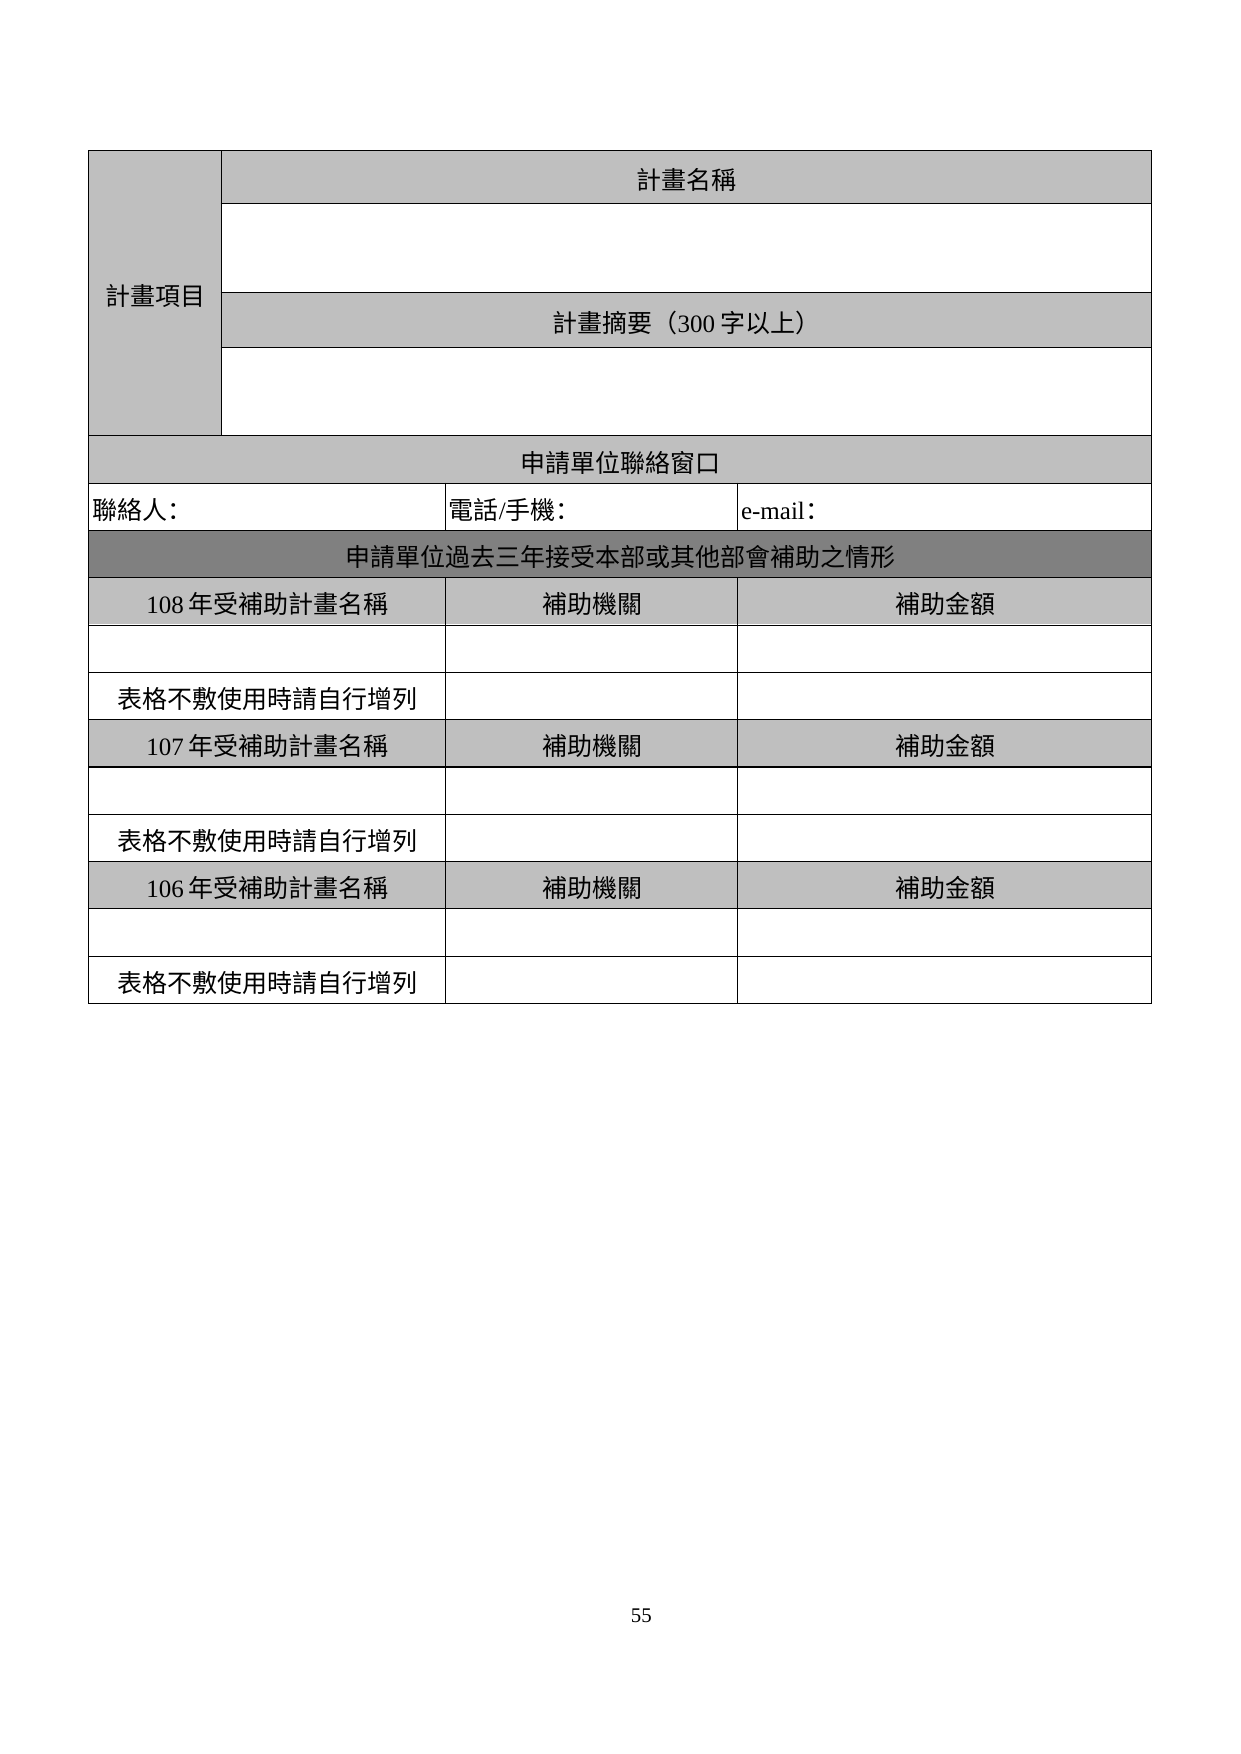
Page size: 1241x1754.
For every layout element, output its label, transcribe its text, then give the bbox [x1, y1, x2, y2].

table_cell [222, 204, 1151, 292]
table_cell 申請單位過去三年接受本部或其他部會補助之情形 [89, 531, 1151, 577]
table_cell [446, 815, 737, 861]
table_cell 補助機關 [446, 578, 737, 624]
table_cell 107年受補助計畫名稱 [89, 720, 445, 766]
table_cell 計畫名稱 [222, 151, 1151, 203]
table_cell 申請單位聯絡窗口 [89, 436, 1151, 483]
table_cell [446, 673, 737, 719]
table_cell [446, 626, 737, 672]
table_cell [738, 768, 1151, 814]
table_cell 計畫項目 [89, 151, 221, 435]
table_cell [738, 626, 1151, 672]
table_cell 108年受補助計畫名稱 [89, 578, 445, 624]
table_cell [446, 957, 737, 1003]
table_cell [738, 909, 1151, 956]
table_cell 補助金額 [738, 720, 1151, 766]
table_cell 補助金額 [738, 578, 1151, 624]
table_cell e-mail： [738, 484, 1151, 530]
table_cell 表格不敷使用時請自行增列 [89, 957, 445, 1003]
table_cell [222, 348, 1151, 435]
table_cell [738, 815, 1151, 861]
table_cell [89, 626, 445, 672]
table_cell [446, 909, 737, 956]
table_cell 電話/手機： [446, 484, 737, 530]
table_cell 表格不敷使用時請自行增列 [89, 815, 445, 861]
table_cell [89, 909, 445, 956]
table_cell 補助金額 [738, 862, 1151, 908]
table_cell 表格不敷使用時請自行增列 [89, 673, 445, 719]
table_cell [89, 768, 445, 814]
table_cell 計畫摘要（300字以上） [222, 293, 1151, 347]
table_cell 聯絡人： [89, 484, 445, 530]
table_cell [738, 957, 1151, 1003]
table_cell [738, 673, 1151, 719]
table_cell 補助機關 [446, 720, 737, 766]
table_cell 106年受補助計畫名稱 [89, 862, 445, 908]
table_cell [446, 768, 737, 814]
table_cell 補助機關 [446, 862, 737, 908]
